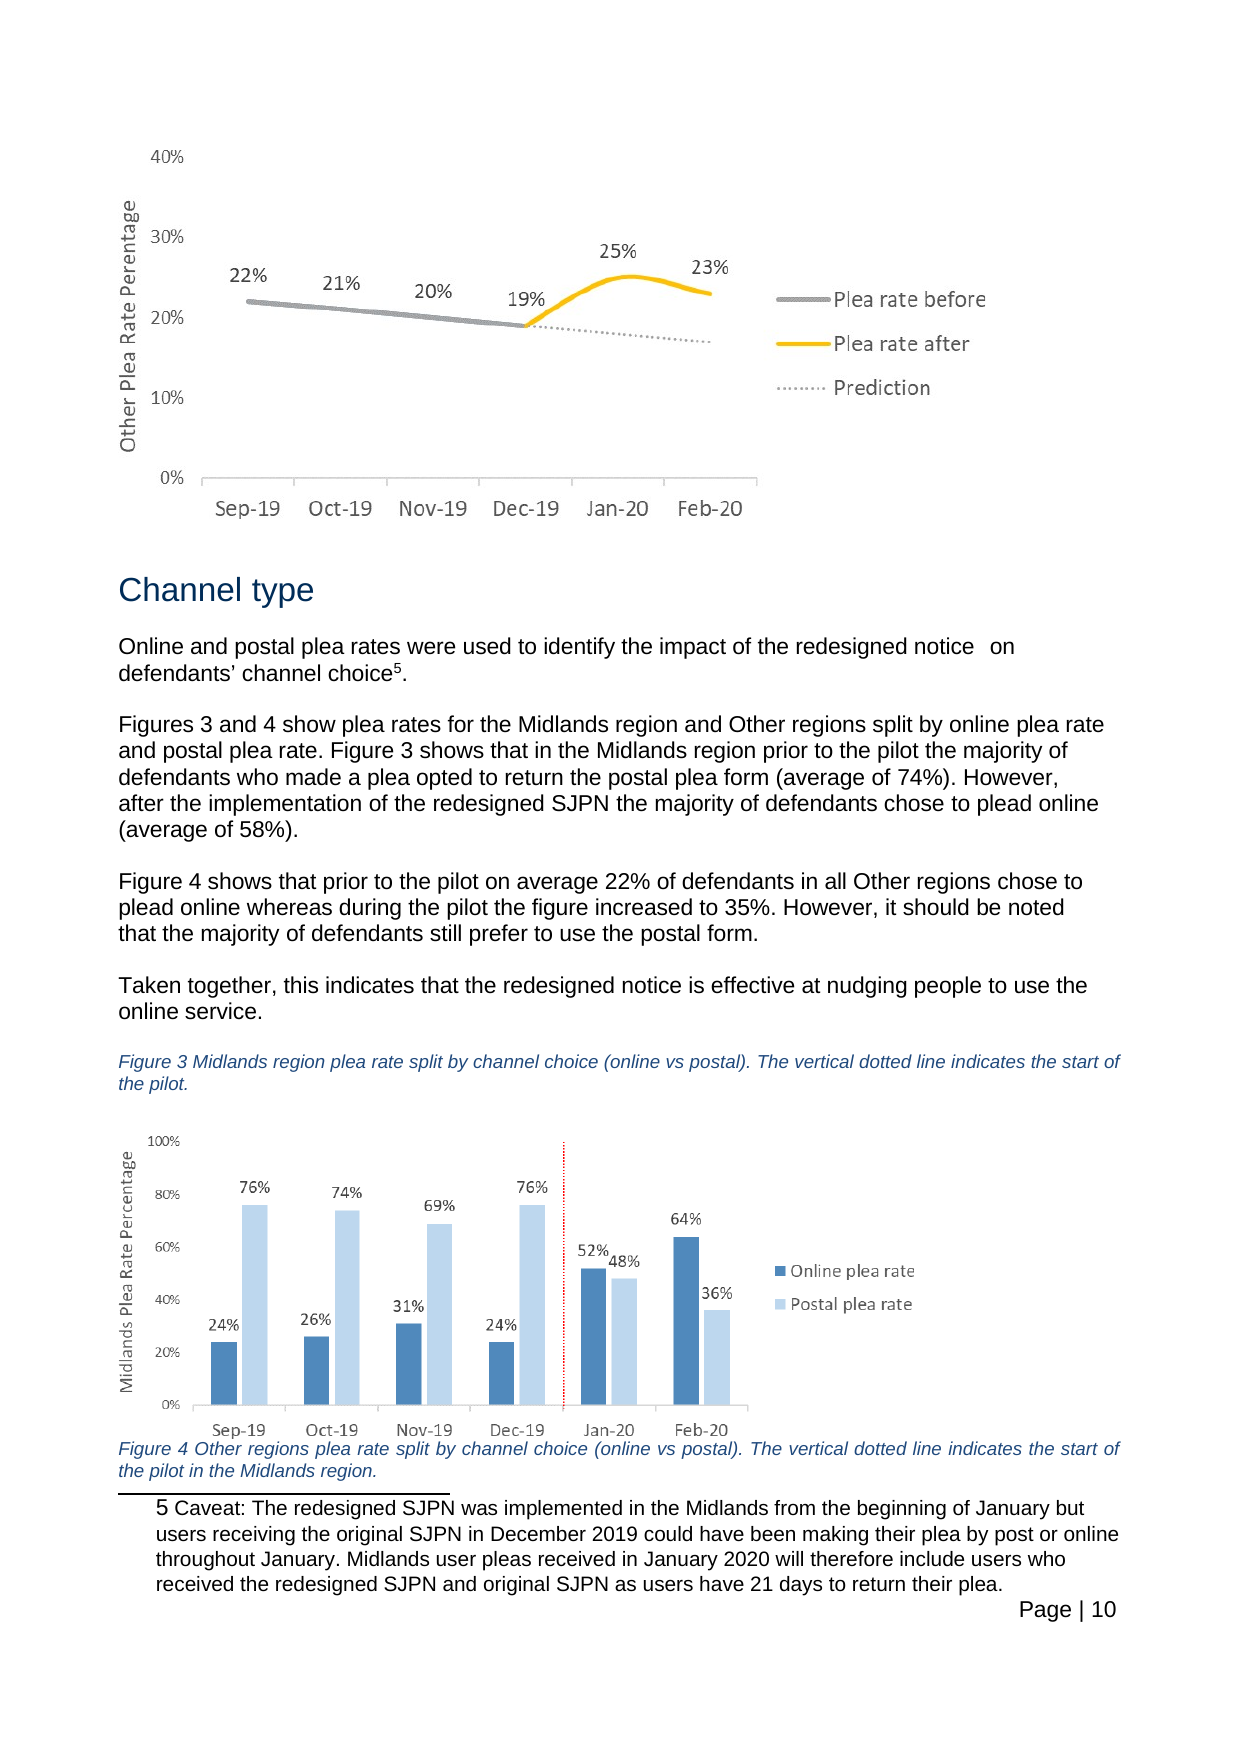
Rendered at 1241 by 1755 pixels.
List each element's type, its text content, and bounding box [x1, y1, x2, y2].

text Figure 4 Other regions plea rate split by channel choice (online vs postal). The vertical dotted line indicates the start of the pilot in the Midlands region. [118, 1438, 1122, 1481]
text Taken together, this indicates that the redesigned notice is effective at nudging people to use the online service. [118, 972, 1107, 1024]
text Figure 3 Midlands region plea rate split by channel choice (online vs postal). The vertical dotted line indicates the start of the pilot. [118, 1051, 1122, 1094]
text Caveat: The redesigned SJPN was implemented in the Midlands from the beginning of January but users receiving the original SJPN in December 2019 could have been making their plea by post or online throughout January. Midlands user pleas received in January 2020 will therefore include users who received the redesigned SJPN and original SJPN as users have 21 days to return their plea. [156, 1494, 1122, 1596]
text Figures 3 and 4 show plea rates for the Midlands region and Other regions split by online plea rate and postal plea rate. Figure 3 shows that in the Midlands region prior to the pilot the majority of defendants who made a plea opted to return the postal plea form (average of 74%). However, after the implementation of the redesigned SJPN the majority of defendants chose to plead online (average of 58%). [118, 711, 1107, 843]
subtitle Channel type [118, 570, 1122, 608]
text Figure 4 shows that prior to the pilot on average 22% of defendants in all Other regions chose to plead online whereas during the pilot the figure increased to 35%. However, it should be noted that the majority of defendants still prefer to use the postal form. [118, 868, 1107, 947]
text Online and postal plea rates were used to identify the impact of the redesigned notice on defendants’ channel choice. [118, 633, 1107, 686]
